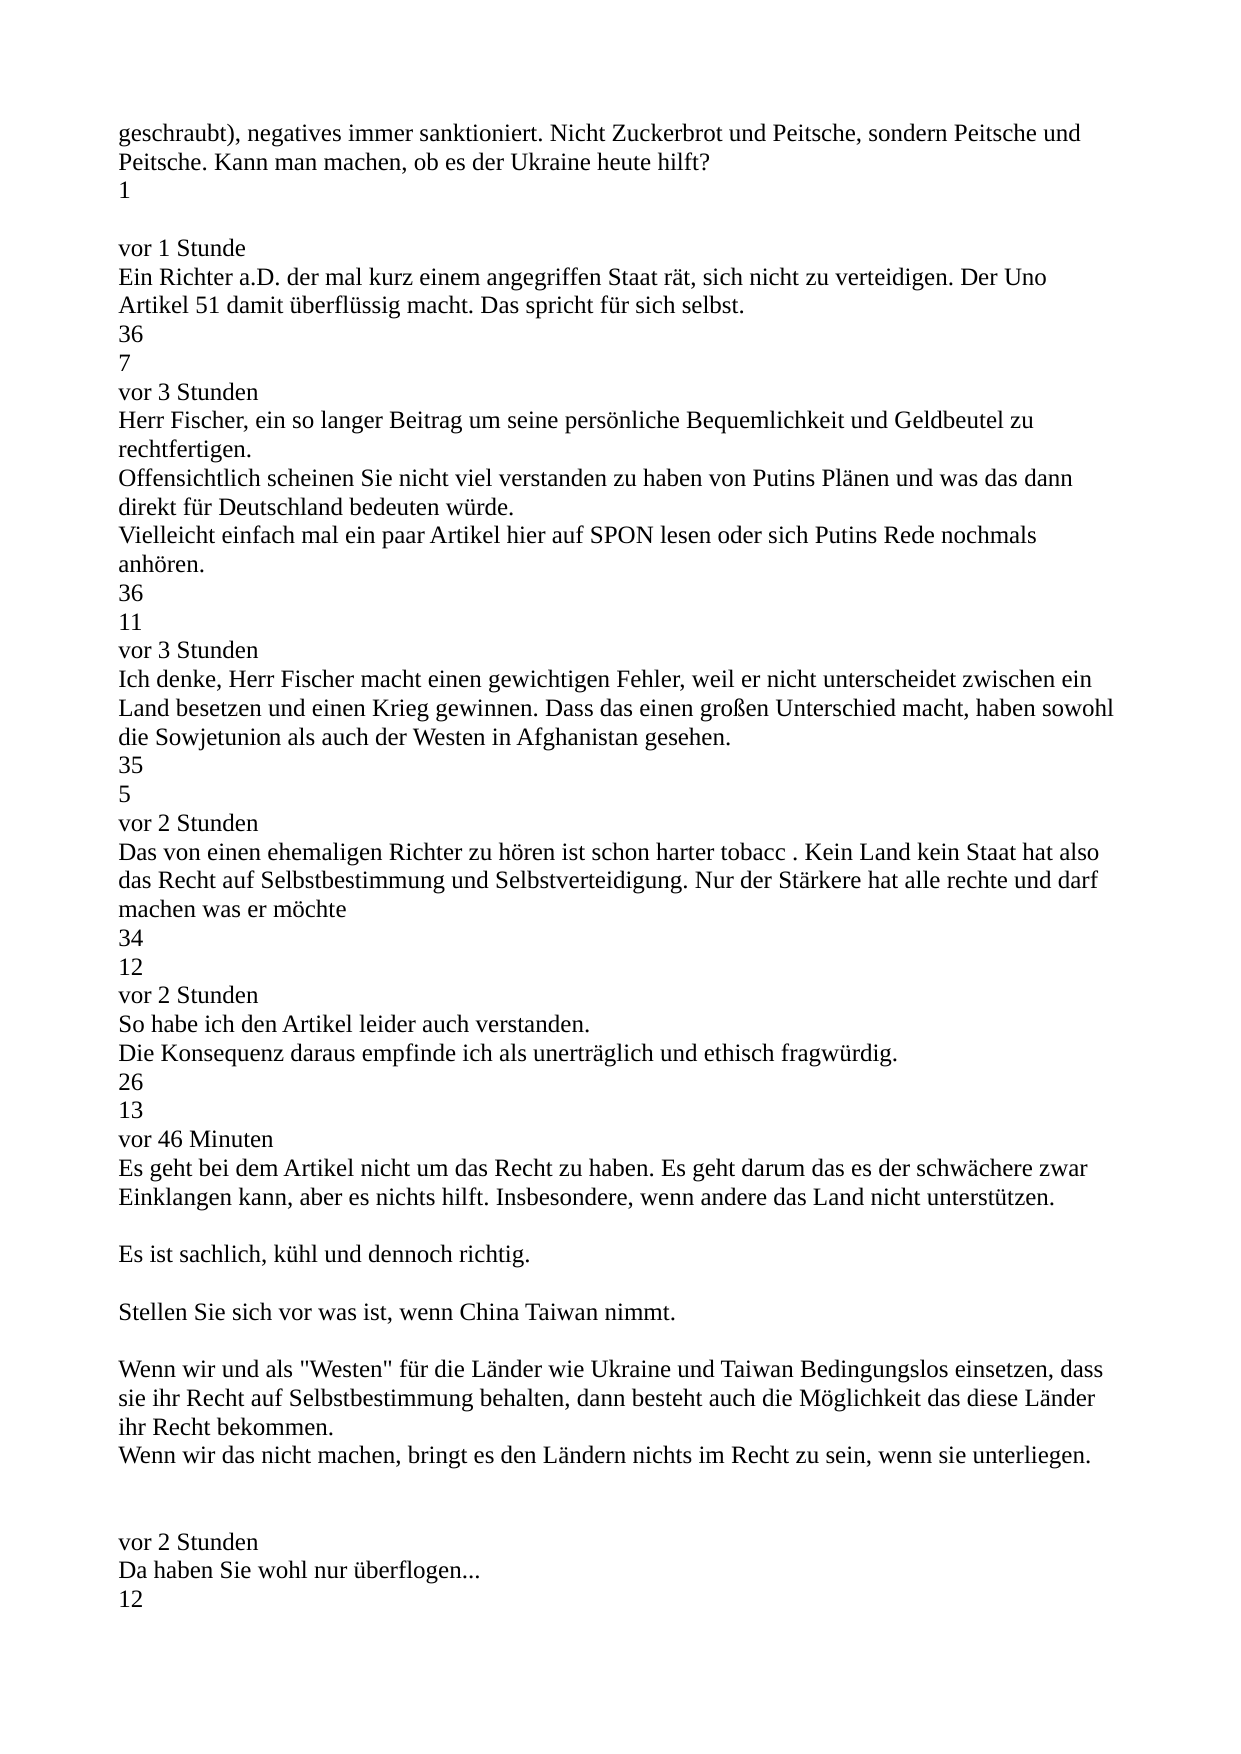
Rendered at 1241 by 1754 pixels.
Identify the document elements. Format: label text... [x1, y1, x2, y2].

text So habe ich den Artikel leider auch verstanden. [118, 1009, 1122, 1038]
text 13 [118, 1096, 1122, 1124]
text 12 [118, 952, 1122, 981]
text geschraubt), negatives immer sanktioniert. Nicht Zuckerbrot und Peitsche, sondern Peitsche und Peitsche. Kann man machen, ob es der Ukraine heute hilft? [118, 118, 1122, 176]
text 36 [118, 319, 1122, 348]
text 12 [118, 1584, 1122, 1613]
text 11 [118, 607, 1122, 636]
text vor 2 Stunden [118, 808, 1122, 837]
text Ich denke, Herr Fischer macht einen gewichtigen Fehler, weil er nicht unterscheidet zwischen ein Land besetzen und einen Krieg gewinnen. Dass das einen großen Unterschied macht, haben sowohl die Sowjetunion als auch der Westen in Afghanistan gesehen. [118, 664, 1122, 751]
text Wenn wir das nicht machen, bringt es den Ländern nichts im Recht zu sein, wenn sie unterliegen. [118, 1441, 1122, 1469]
text vor 46 Minuten [118, 1124, 1122, 1153]
text 5 [118, 779, 1122, 808]
text vor 2 Stunden [118, 981, 1122, 1009]
text 36 [118, 578, 1122, 607]
text 34 [118, 923, 1122, 952]
text 26 [118, 1067, 1122, 1096]
text Vielleicht einfach mal ein paar Artikel hier auf SPON lesen oder sich Putins Rede nochmals anhören. [118, 521, 1122, 578]
text Offensichtlich scheinen Sie nicht viel verstanden zu haben von Putins Plänen und was das dann direkt für Deutschland bedeuten würde. [118, 463, 1122, 521]
text Herr Fischer, ein so langer Beitrag um seine persönliche Bequemlichkeit und Geldbeutel zu rechtfertigen. [118, 406, 1122, 463]
text 7 [118, 348, 1122, 377]
text Es ist sachlich, kühl und dennoch richtig. [118, 1239, 1122, 1268]
text Stellen Sie sich vor was ist, wenn China Taiwan nimmt. [118, 1297, 1122, 1326]
text Es geht bei dem Artikel nicht um das Recht zu haben. Es geht darum das es der schwächere zwar Einklangen kann, aber es nichts hilft. Insbesondere, wenn andere das Land nicht unterstützen. [118, 1153, 1122, 1211]
text 1 [118, 176, 1122, 204]
text vor 3 Stunden [118, 377, 1122, 406]
text Wenn wir und als "Westen" für die Länder wie Ukraine und Taiwan Bedingungslos einsetzen, dass sie ihr Recht auf Selbstbestimmung behalten, dann besteht auch die Möglichkeit das diese Länder ihr Recht bekommen. [118, 1354, 1122, 1441]
text vor 1 Stunde [118, 233, 1122, 262]
text 35 [118, 751, 1122, 779]
text vor 3 Stunden [118, 636, 1122, 664]
text Die Konsequenz daraus empfinde ich als unerträglich und ethisch fragwürdig. [118, 1038, 1122, 1067]
text Ein Richter a.D. der mal kurz einem angegriffen Staat rät, sich nicht zu verteidigen. Der Uno Artikel 51 damit überflüssig macht. Das spricht für sich selbst. [118, 262, 1122, 319]
text Da haben Sie wohl nur überflogen... [118, 1556, 1122, 1584]
text Das von einen ehemaligen Richter zu hören ist schon harter tobacc . Kein Land kein Staat hat also das Recht auf Selbstbestimmung und Selbstverteidigung. Nur der Stärkere hat alle rechte und darf machen was er möchte [118, 837, 1122, 923]
text vor 2 Stunden [118, 1527, 1122, 1556]
